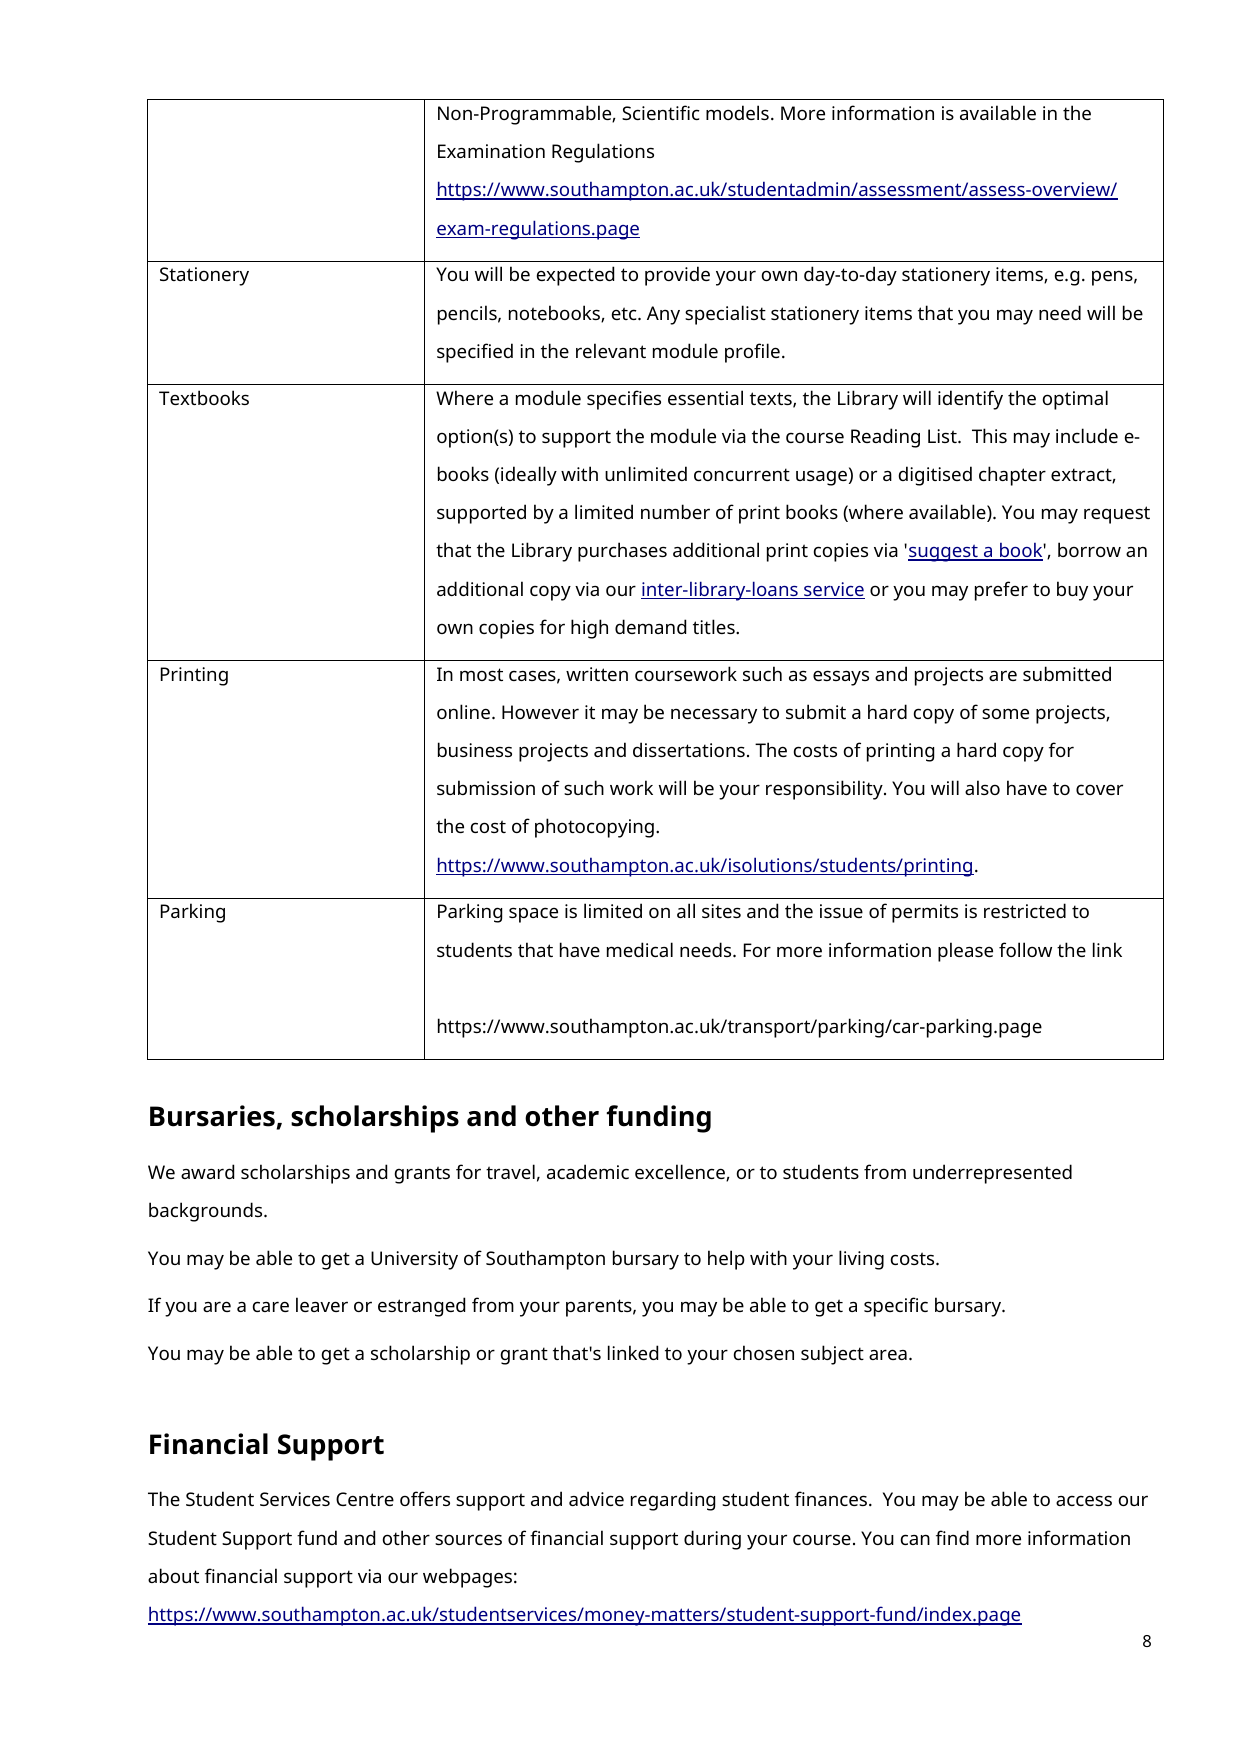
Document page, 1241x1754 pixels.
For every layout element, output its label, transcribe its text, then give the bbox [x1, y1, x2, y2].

subtitle Financial Support [148, 1425, 1152, 1462]
text If you are a care leaver or estranged from your parents, you may be able to get a specific bursary. [148, 1292, 1152, 1318]
table_cell Stationery [148, 262, 424, 384]
table_cell In most cases, written coursework such as essays and projects are submitted online. However it may be necessary to submit a hard copy of some projects, business projects and dissertations. The costs of printing a hard copy for submission of such work will be your responsibility. You will also have to cover the cost of photocopying. https://www.southampton.ac.uk/isolutions/students/printing. [425, 661, 1163, 898]
table_cell [148, 100, 424, 261]
table_cell Parking space is limited on all sites and the issue of permits is restricted to students that have medical needs. For more information please follow the link https://www.southampton.ac.uk/transport/parking/car-parking.page [425, 899, 1163, 1059]
subtitle Bursaries, scholarships and other funding [148, 1097, 1152, 1134]
text You may be able to get a University of Southampton bursary to help with your living costs. [148, 1245, 1152, 1270]
table_cell Printing [148, 661, 424, 898]
table_cell Parking [148, 899, 424, 1059]
text The Student Services Centre offers support and advice regarding student finances. You may be able to access our Student Support fund and other sources of financial support during your course. You can find more information about financial support via our webpages: https://www.southampton.ac.uk/studentservices/money-matters/student-support-fund/index.page [148, 1487, 1152, 1627]
table_cell Where a module specifies essential texts, the Library will identify the optimal option(s) to support the module via the course Reading List. This may include e-books (ideally with unlimited concurrent usage) or a digitised chapter extract, supported by a limited number of print books (where available). You may request that the Library purchases additional print copies via 'suggest a book', borrow an additional copy via our inter-library-loans service or you may prefer to buy your own copies for high demand titles. [425, 385, 1163, 660]
table_cell Textbooks [148, 385, 424, 660]
text We award scholarships and grants for travel, academic excellence, or to students from underrepresented backgrounds. [148, 1159, 1152, 1223]
table_cell You will be expected to provide your own day-to-day stationery items, e.g. pens, pencils, notebooks, etc. Any specialist stationery items that you may need will be specified in the relevant module profile. [425, 262, 1163, 384]
table_cell Non-Programmable, Scientific models. More information is available in the Examination Regulations https://www.southampton.ac.uk/studentadmin/assessment/assess-overview/exam-regulations.page [425, 100, 1163, 261]
text You may be able to get a scholarship or grant that's linked to your chosen subject area. [148, 1340, 1152, 1366]
